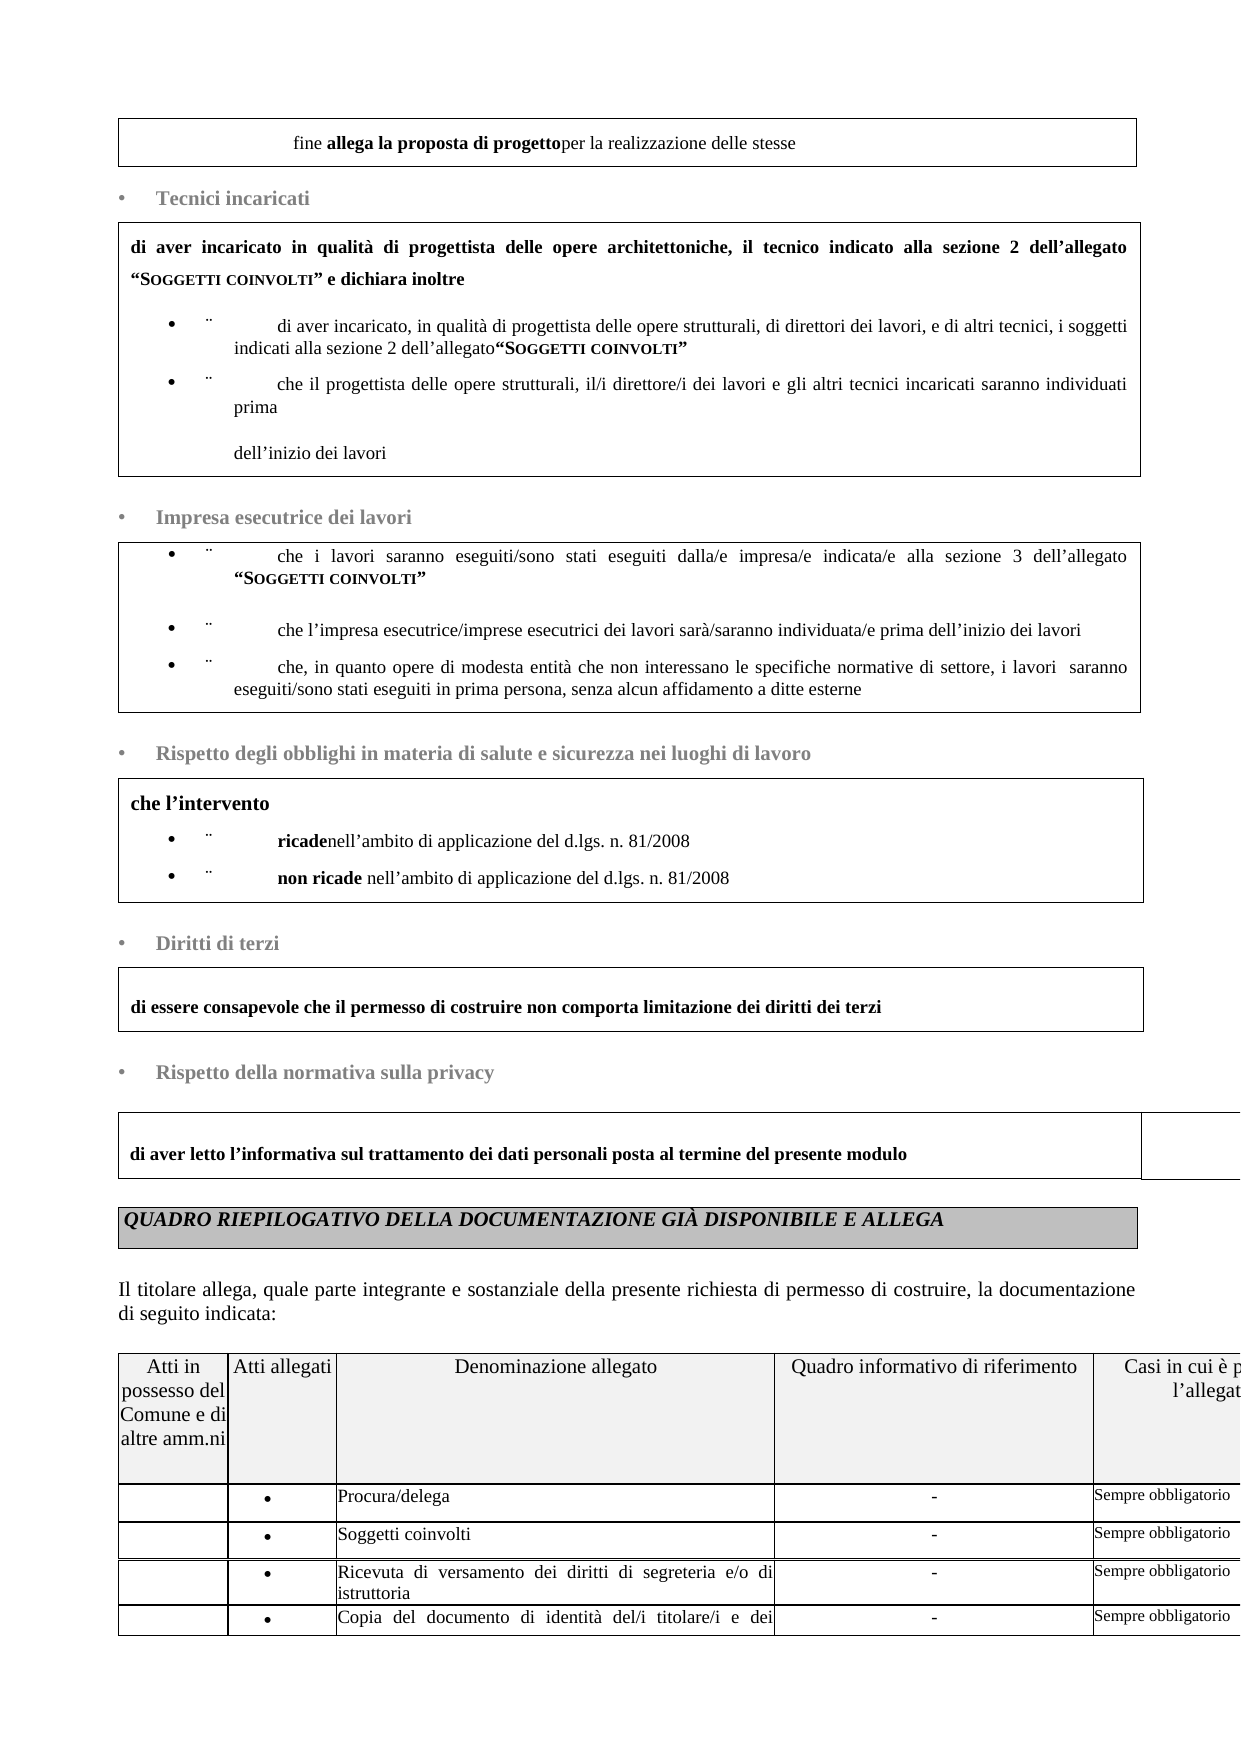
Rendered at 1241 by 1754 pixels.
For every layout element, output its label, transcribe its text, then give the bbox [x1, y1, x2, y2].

list Rispetto degli obblighi in materia di salute e sicurezza nei luoghi di lavoro [118, 741, 1122, 765]
table_cell [229, 1485, 336, 1521]
table_header Atti allegati [229, 1354, 336, 1483]
table_cell Ricevuta di versamento dei diritti di segreteria e/o di istruttoria [337, 1561, 774, 1604]
table_header Denominazione allegato [337, 1354, 774, 1483]
table_cell Copia del documento di identità del/i titolare/i e dei [337, 1606, 774, 1635]
table_cell Soggetti coinvolti [337, 1523, 774, 1558]
table_cell Sempre obbligatorio [1094, 1561, 1240, 1604]
table_cell Sempre obbligatorio [1094, 1606, 1240, 1635]
table_header QUADRO RIEPILOGATIVO DELLA DOCUMENTAZIONE GIÀ DISPONIBILE E ALLEGA [119, 1208, 1137, 1248]
table_cell [119, 1606, 227, 1635]
list Rispetto della normativa sulla privacy [81, 1059, 1122, 1084]
table_header [1142, 1113, 1240, 1179]
table_header fine allega la proposta di progettoper la realizzazione delle stesse [119, 119, 1136, 166]
table_cell [229, 1561, 336, 1604]
table_cell [119, 1485, 227, 1521]
table_cell Sempre obbligatorio [1094, 1485, 1240, 1521]
table_header ¨ che i lavori saranno eseguiti/sono stati eseguiti dalla/e impresa/e indicata/e alla sezione 3 dell’allegato “Soggetti coinvolti” ¨ che l’impresa esecutrice/imprese esecutrici dei lavori sarà/saranno individuata/e prima dell’inizio dei lavori ¨ che, in quanto opere di modesta entità che non interessano le specifiche normative di settore, i lavori saranno eseguiti/sono stati eseguiti in prima persona, senza alcun affidamento a ditte esterne [119, 543, 1140, 712]
table_cell - [775, 1485, 1093, 1521]
table_cell - [775, 1523, 1093, 1558]
list Tecnici incaricati [118, 186, 1122, 209]
table_header Atti in possesso del Comune e di altre amm.ni [119, 1354, 227, 1483]
table_cell Sempre obbligatorio [1094, 1523, 1240, 1558]
table_cell [229, 1606, 336, 1635]
table_header Casi in cui è previsto l’allegato [1094, 1354, 1240, 1483]
text Il titolare allega, quale parte integrante e sostanziale della presente richiesta di permesso di costruire, la documentazione di seguito indicata: [118, 1276, 1137, 1324]
table_header di essere consapevole che il permesso di costruire non comporta limitazione dei diritti dei terzi [119, 968, 1143, 1031]
table_cell - [775, 1606, 1093, 1635]
table_cell [119, 1561, 227, 1604]
table_cell Procura/delega [337, 1485, 774, 1521]
table_cell [119, 1523, 227, 1558]
table_header di aver incaricato in qualità di progettista delle opere architettoniche, il tecnico indicato alla sezione 2 dell’allegato “Soggetti coinvolti” e dichiara inoltre ¨ di aver incaricato, in qualità di progettista delle opere strutturali, di direttori dei lavori, e di altri tecnici, i soggetti indicati alla sezione 2 dell’allegato“Soggetti coinvolti” ¨ che il progettista delle opere strutturali, il/i direttore/i dei lavori e gli altri tecnici incaricati saranno individuati prima dell’inizio dei lavori [119, 223, 1140, 476]
table_header che l’intervento ¨ ricadenell’ambito di applicazione del d.lgs. n. 81/2008 ¨ non ricade nell’ambito di applicazione del d.lgs. n. 81/2008 [119, 779, 1143, 902]
table_header Quadro informativo di riferimento [775, 1354, 1093, 1483]
list Diritti di terzi [118, 931, 1122, 955]
list Impresa esecutrice dei lavori [118, 505, 1122, 529]
table_cell - [775, 1561, 1093, 1604]
table_header di aver letto l’informativa sul trattamento dei dati personali posta al termine del presente modulo [119, 1113, 1141, 1178]
table_cell [229, 1523, 336, 1558]
